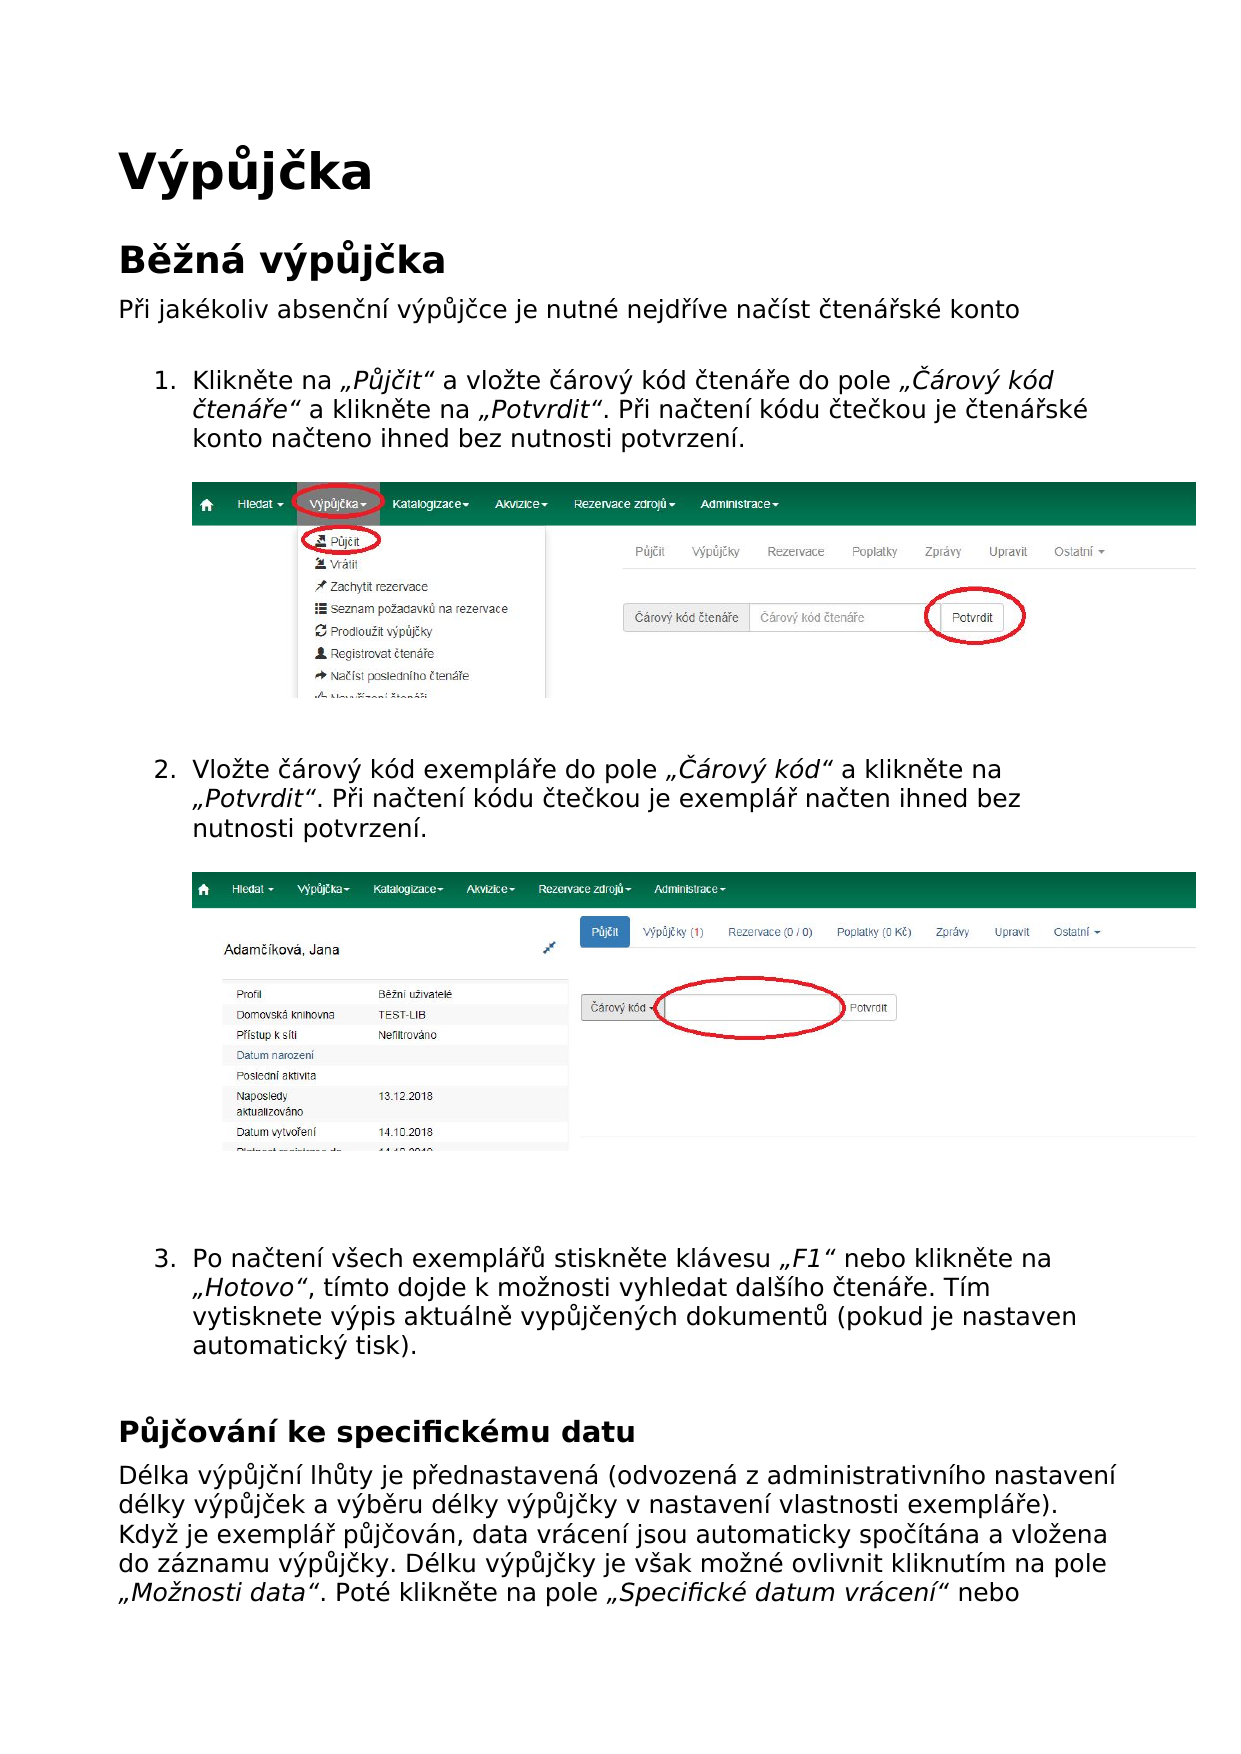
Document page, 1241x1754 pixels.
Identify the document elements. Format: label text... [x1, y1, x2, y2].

picture [192, 872, 1196, 1151]
list Klikněte na „Půjčit“ a vložte čárový kód čtenáře do pole „Čárový kód čtenáře“ a klikněte na „Potvrdit“. Při načtení kódu čtečkou je čtenářské konto načteno ihned bez nutnosti potvrzení. [177, 366, 1122, 756]
picture [192, 482, 1196, 698]
list Vložte čárový kód exempláře do pole „Čárový kód“ a klikněte na „Potvrdit“. Při načtení kódu čtečkou je exemplář načten ihned bez nutnosti potvrzení. [177, 756, 1122, 1244]
subtitle Půjčování ke specifickému datu [118, 1415, 1122, 1449]
text Při jakékoliv absenční výpůjčce je nutné nejdříve načíst čtenářské konto [118, 295, 1122, 324]
subtitle Výpůjčka [118, 143, 1122, 201]
text Délka výpůjční lhůty je přednastavená (odvozená z administrativního nastavení délky výpůjček a výběru délky výpůjčky v nastavení vlastnosti exempláře). Když je exemplář půjčován, data vrácení jsou automaticky spočítána a vložena do záznamu výpůjčky. Délku výpůjčky je však možné ovlivnit kliknutím na pole „Možnosti data“. Poté klikněte na pole „Specifické datum vrácení“ nebo [118, 1461, 1122, 1607]
list Po načtení všech exemplářů stiskněte klávesu „F1“ nebo klikněte na „Hotovo“, tímto dojde k možnosti vyhledat dalšího čtenáře. Tím vytisknete výpis aktuálně vypůjčených dokumentů (pokud je nastaven automatický tisk). [177, 1244, 1122, 1361]
subtitle Běžná výpůjčka [118, 239, 1122, 282]
